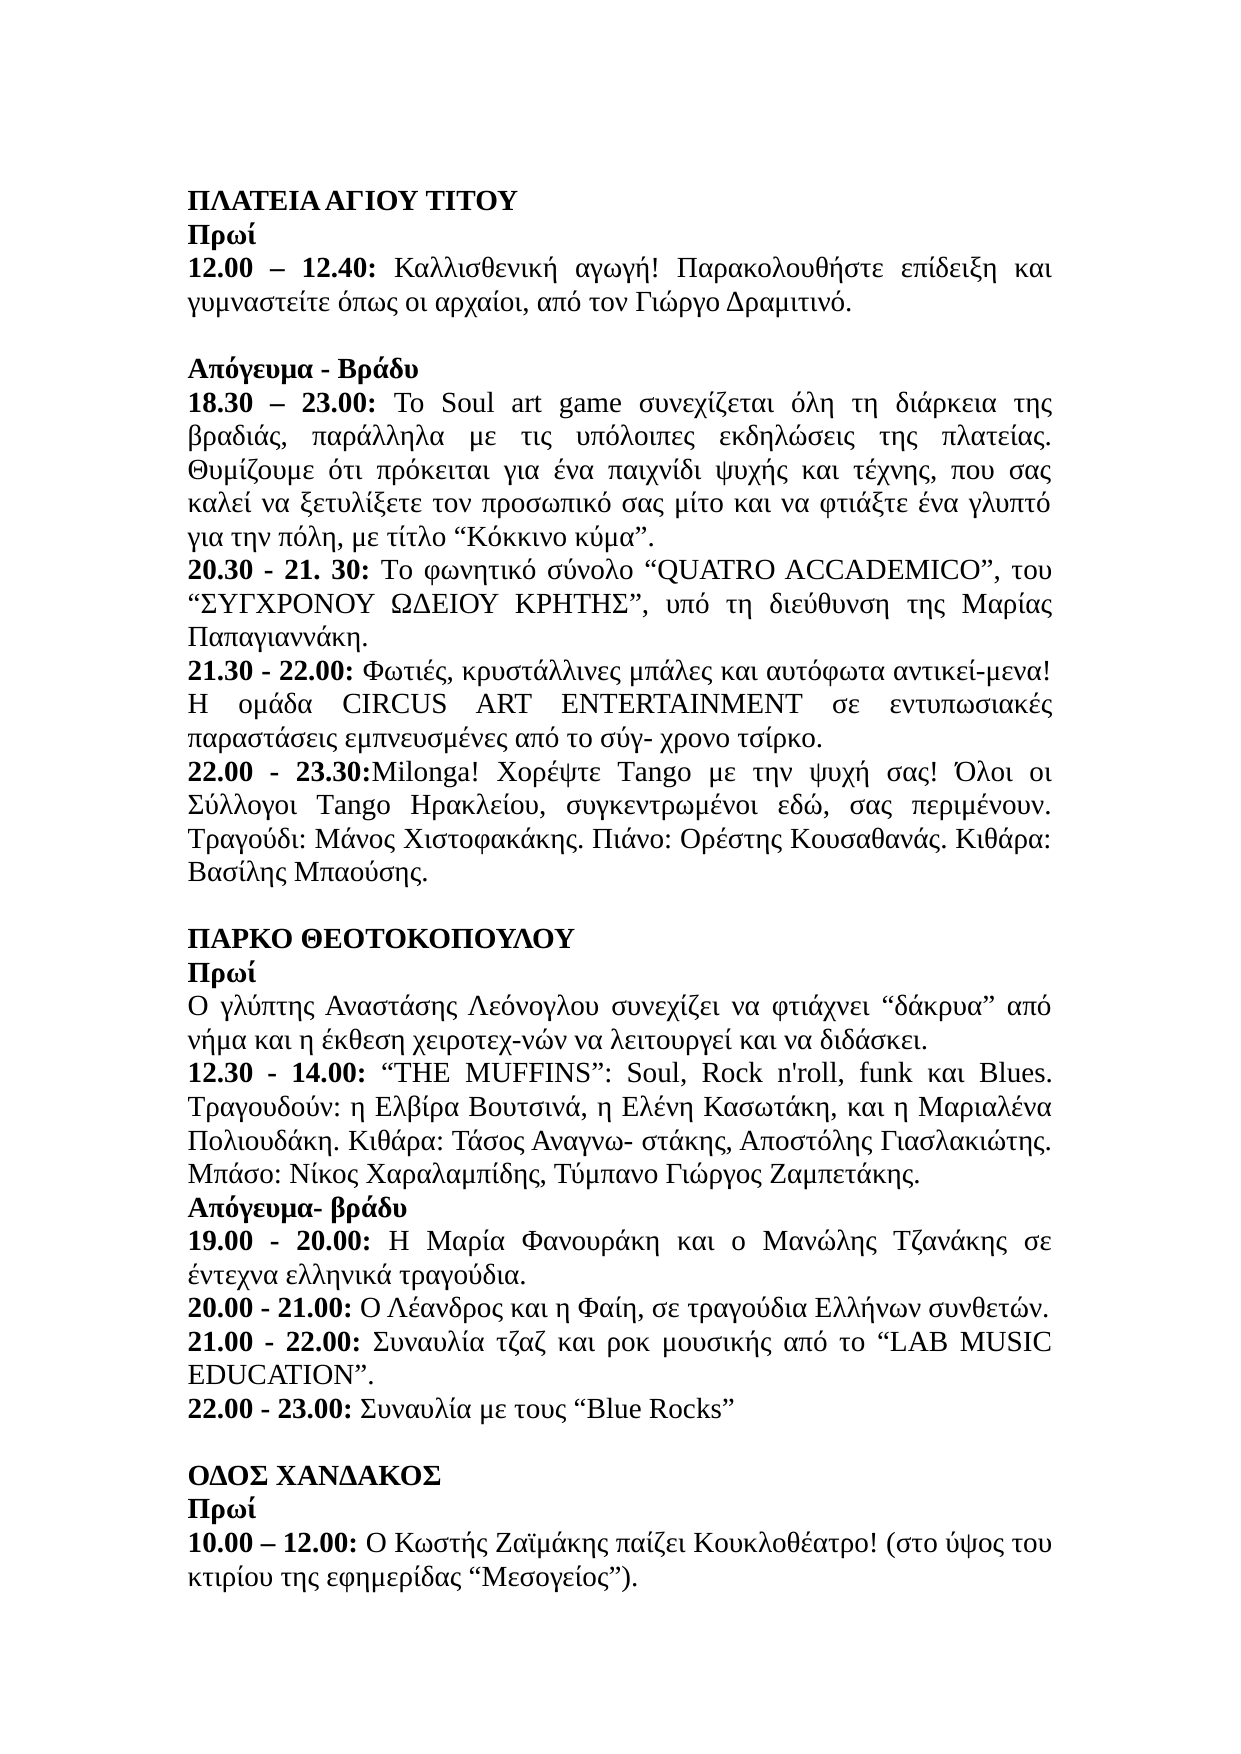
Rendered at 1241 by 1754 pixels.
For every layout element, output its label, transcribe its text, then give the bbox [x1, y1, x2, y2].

subtitle 12.00 – 12.40: Καλλισθενική αγωγή! Παρακολουθήστε επίδειξη και γυμναστείτε όπως οι αρχαίοι, από τον Γιώργο Δραμιτινό. [187, 251, 1053, 318]
subtitle 10.00 – 12.00: Ο Κωστής Ζαϊμάκης παίζει Κουκλοθέατρο! (στο ύψος του κτιρίου της εφημερίδας “Μεσογείος”). [187, 1525, 1053, 1592]
subtitle ΟΔΟΣ ΧΑΝΔΑΚΟΣ [187, 1458, 1053, 1492]
subtitle 18.30 – 23.00: Το Soul art game συνεχίζεται όλη τη διάρκεια της βραδιάς, παράλληλα με τις υπόλοιπες εκδηλώσεις της πλατείας. Θυμίζουμε ότι πρόκειται για ένα παιχνίδι ψυχής και τέχνης, που σας καλεί να ξετυλίξετε τον προσωπικό σας μίτο και να φτιάξτε ένα γλυπτό για την πόλη, με τίτλο “Κόκκινο κύμα”. [187, 385, 1053, 552]
subtitle Ο γλύπτης Αναστάσης Λεόνογλου συνεχίζει να φτιάχνει “δάκρυα” από νήμα και η έκθεση χειροτεχ-νών να λειτουργεί και να διδάσκει. [187, 988, 1053, 1056]
subtitle Απόγευμα- βράδυ [187, 1190, 1053, 1223]
subtitle Πρωί [187, 217, 1053, 251]
subtitle 21.00 - 22.00: Συναυλία τζαζ και ροκ μουσικής από το “LΑΒ ΜUSIC EDUCATION”. [187, 1324, 1053, 1391]
subtitle Πρωί [187, 1492, 1053, 1525]
subtitle 22.00 - 23.30:Μilonga! Χορέψτε Τango με την ψυχή σας! Όλοι οι Σύλλογοι Τango Ηρακλείου, συγκεντρωμένοι εδώ, σας περιμένουν. Τραγούδι: Μάνος Χιστοφακάκης. Πιάνο: Ορέστης Κουσαθανάς. Κιθάρα: Βασίλης Μπαούσης. [187, 754, 1053, 888]
subtitle 20.00 - 21.00: Ο Λέανδρος και η Φαίη, σε τραγούδια Ελλήνων συνθετών. [187, 1290, 1053, 1324]
subtitle 12.30 - 14.00: “TΗΕ ΜUFFINS”: Soul, Rock n'roll, funk και Blues. Τραγουδούν: η Ελβίρα Βουτσινά, η Ελένη Κασωτάκη, και η Μαριαλένα Πολιουδάκη. Κιθάρα: Τάσος Αναγνω- στάκης, Αποστόλης Γιασλακιώτης. Μπάσο: Νίκος Χαραλαμπίδης, Τύμπανο Γιώργος Ζαμπετάκης. [187, 1056, 1053, 1190]
subtitle 21.30 - 22.00: Φωτιές, κρυστάλλινες μπάλες και αυτόφωτα αντικεί-μενα! Η ομάδα CIRCUS ART ENTERTAINMENT σε εντυπωσιακές παραστάσεις εμπνευσμένες από το σύγ- χρονο τσίρκο. [187, 653, 1053, 754]
subtitle 20.30 - 21. 30: Τo φωνητικό σύνολο “QUATRO ACCADEMICO”, του “ΣΥΓΧΡΟΝΟΥ ΩΔΕΙΟΥ ΚΡΗΤΗΣ”, υπό τη διεύθυνση της Μαρίας Παπαγιαννάκη. [187, 552, 1053, 653]
subtitle Πρωί [187, 955, 1053, 988]
subtitle 22.00 - 23.00: Συναυλία με τους “Blue Rocks” [187, 1391, 1053, 1424]
subtitle 19.00 - 20.00: Η Μαρία Φανουράκη και ο Μανώλης Τζανάκης σε έντεχνα ελληνικά τραγούδια. [187, 1223, 1053, 1290]
subtitle ΠΑΡΚΟ ΘΕΟΤΟΚΟΠΟΥΛΟΥ [187, 921, 1053, 955]
subtitle ΠΛΑΤΕΙΑ ΑΓΙΟΥ ΤΙΤΟΥ [187, 183, 1053, 217]
subtitle Απόγευμα - Βράδυ [187, 351, 1053, 385]
